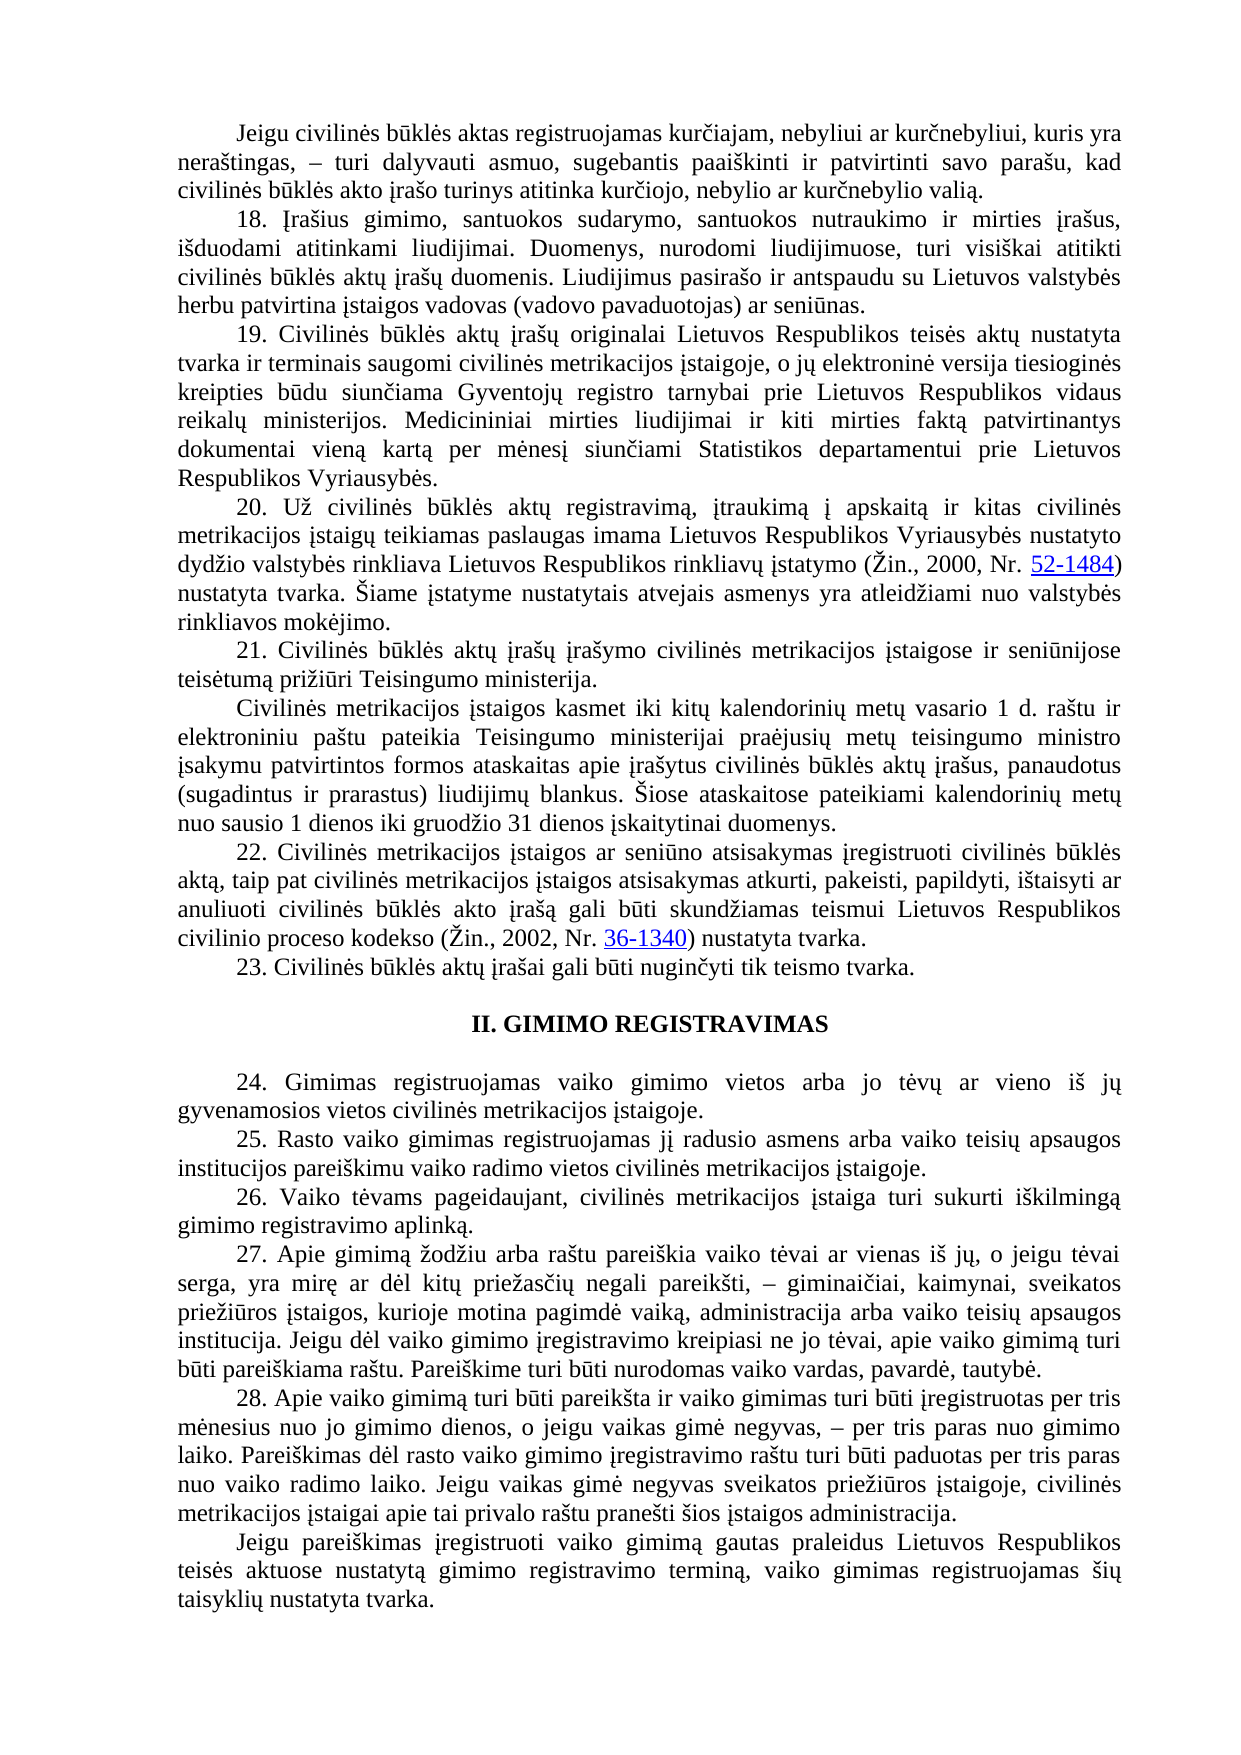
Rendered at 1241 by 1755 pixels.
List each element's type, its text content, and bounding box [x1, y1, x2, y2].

text 25. Rasto vaiko gimimas registruojamas jį radusio asmens arba vaiko teisių apsaugos institucijos pareiškimu vaiko radimo vietos civilinės metrikacijos įstaigoje. [177, 1124, 1122, 1182]
text 18. Įrašius gimimo, santuokos sudarymo, santuokos nutraukimo ir mirties įrašus, išduodami atitinkami liudijimai. Duomenys, nurodomi liudijimuose, turi visiškai atitikti civilinės būklės aktų įrašų duomenis. Liudijimus pasirašo ir antspaudu su Lietuvos valstybės herbu patvirtina įstaigos vadovas (vadovo pavaduotojas) ar seniūnas. [177, 204, 1122, 319]
text 20. Už civilinės būklės aktų registravimą, įtraukimą į apskaitą ir kitas civilinės metrikacijos įstaigų teikiamas paslaugas imama Lietuvos Respublikos Vyriausybės nustatyto dydžio valstybės rinkliava Lietuvos Respublikos rinkliavų įstatymo (Žin., 2000, Nr. 52-1484) nustatyta tvarka. Šiame įstatyme nustatytais atvejais asmenys yra atleidžiami nuo valstybės rinkliavos mokėjimo. [177, 492, 1122, 636]
text 23. Civilinės būklės aktų įrašai gali būti nuginčyti tik teismo tvarka. [177, 952, 1122, 981]
text 19. Civilinės būklės aktų įrašų originalai Lietuvos Respublikos teisės aktų nustatyta tvarka ir terminais saugomi civilinės metrikacijos įstaigoje, o jų elektroninė versija tiesioginės kreipties būdu siunčiama Gyventojų registro tarnybai prie Lietuvos Respublikos vidaus reikalų ministerijos. Medicininiai mirties liudijimai ir kiti mirties faktą patvirtinantys dokumentai vieną kartą per mėnesį siunčiami Statistikos departamentui prie Lietuvos Respublikos Vyriausybės. [177, 319, 1122, 492]
text Jeigu pareiškimas įregistruoti vaiko gimimą gautas praleidus Lietuvos Respublikos teisės aktuose nustatytą gimimo registravimo terminą, vaiko gimimas registruojamas šių taisyklių nustatyta tvarka. [177, 1527, 1122, 1613]
text 24. Gimimas registruojamas vaiko gimimo vietos arba jo tėvų ar vieno iš jų gyvenamosios vietos civilinės metrikacijos įstaigoje. [177, 1067, 1122, 1124]
text 28. Apie vaiko gimimą turi būti pareikšta ir vaiko gimimas turi būti įregistruotas per tris mėnesius nuo jo gimimo dienos, o jeigu vaikas gimė negyvas, – per tris paras nuo gimimo laiko. Pareiškimas dėl rasto vaiko gimimo įregistravimo raštu turi būti paduotas per tris paras nuo vaiko radimo laiko. Jeigu vaikas gimė negyvas sveikatos priežiūros įstaigoje, civilinės metrikacijos įstaigai apie tai privalo raštu pranešti šios įstaigos administracija. [177, 1383, 1122, 1527]
text 26. Vaiko tėvams pageidaujant, civilinės metrikacijos įstaiga turi sukurti iškilmingą gimimo registravimo aplinką. [177, 1182, 1122, 1239]
text 21. Civilinės būklės aktų įrašų įrašymo civilinės metrikacijos įstaigose ir seniūnijose teisėtumą prižiūri Teisingumo ministerija. [177, 636, 1122, 693]
text Jeigu civilinės būklės aktas registruojamas kurčiajam, nebyliui ar kurčnebyliui, kuris yra neraštingas, – turi dalyvauti asmuo, sugebantis paaiškinti ir patvirtinti savo parašu, kad civilinės būklės akto įrašo turinys atitinka kurčiojo, nebylio ar kurčnebylio valią. [177, 118, 1122, 204]
text Civilinės metrikacijos įstaigos kasmet iki kitų kalendorinių metų vasario 1 d. raštu ir elektroniniu paštu pateikia Teisingumo ministerijai praėjusių metų teisingumo ministro įsakymu patvirtintos formos ataskaitas apie įrašytus civilinės būklės aktų įrašus, panaudotus (sugadintus ir prarastus) liudijimų blankus. Šiose ataskaitose pateikiami kalendorinių metų nuo sausio 1 dienos iki gruodžio 31 dienos įskaitytinai duomenys. [177, 693, 1122, 837]
text II. GIMIMO REGISTRAVIMAS [177, 1009, 1122, 1038]
text 22. Civilinės metrikacijos įstaigos ar seniūno atsisakymas įregistruoti civilinės būklės aktą, taip pat civilinės metrikacijos įstaigos atsisakymas atkurti, pakeisti, papildyti, ištaisyti ar anuliuoti civilinės būklės akto įrašą gali būti skundžiamas teismui Lietuvos Respublikos civilinio proceso kodekso (Žin., 2002, Nr. 36-1340) nustatyta tvarka. [177, 837, 1122, 952]
text 27. Apie gimimą žodžiu arba raštu pareiškia vaiko tėvai ar vienas iš jų, o jeigu tėvai serga, yra mirę ar dėl kitų priežasčių negali pareikšti, – giminaičiai, kaimynai, sveikatos priežiūros įstaigos, kurioje motina pagimdė vaiką, administracija arba vaiko teisių apsaugos institucija. Jeigu dėl vaiko gimimo įregistravimo kreipiasi ne jo tėvai, apie vaiko gimimą turi būti pareiškiama raštu. Pareiškime turi būti nurodomas vaiko vardas, pavardė, tautybė. [177, 1239, 1122, 1383]
